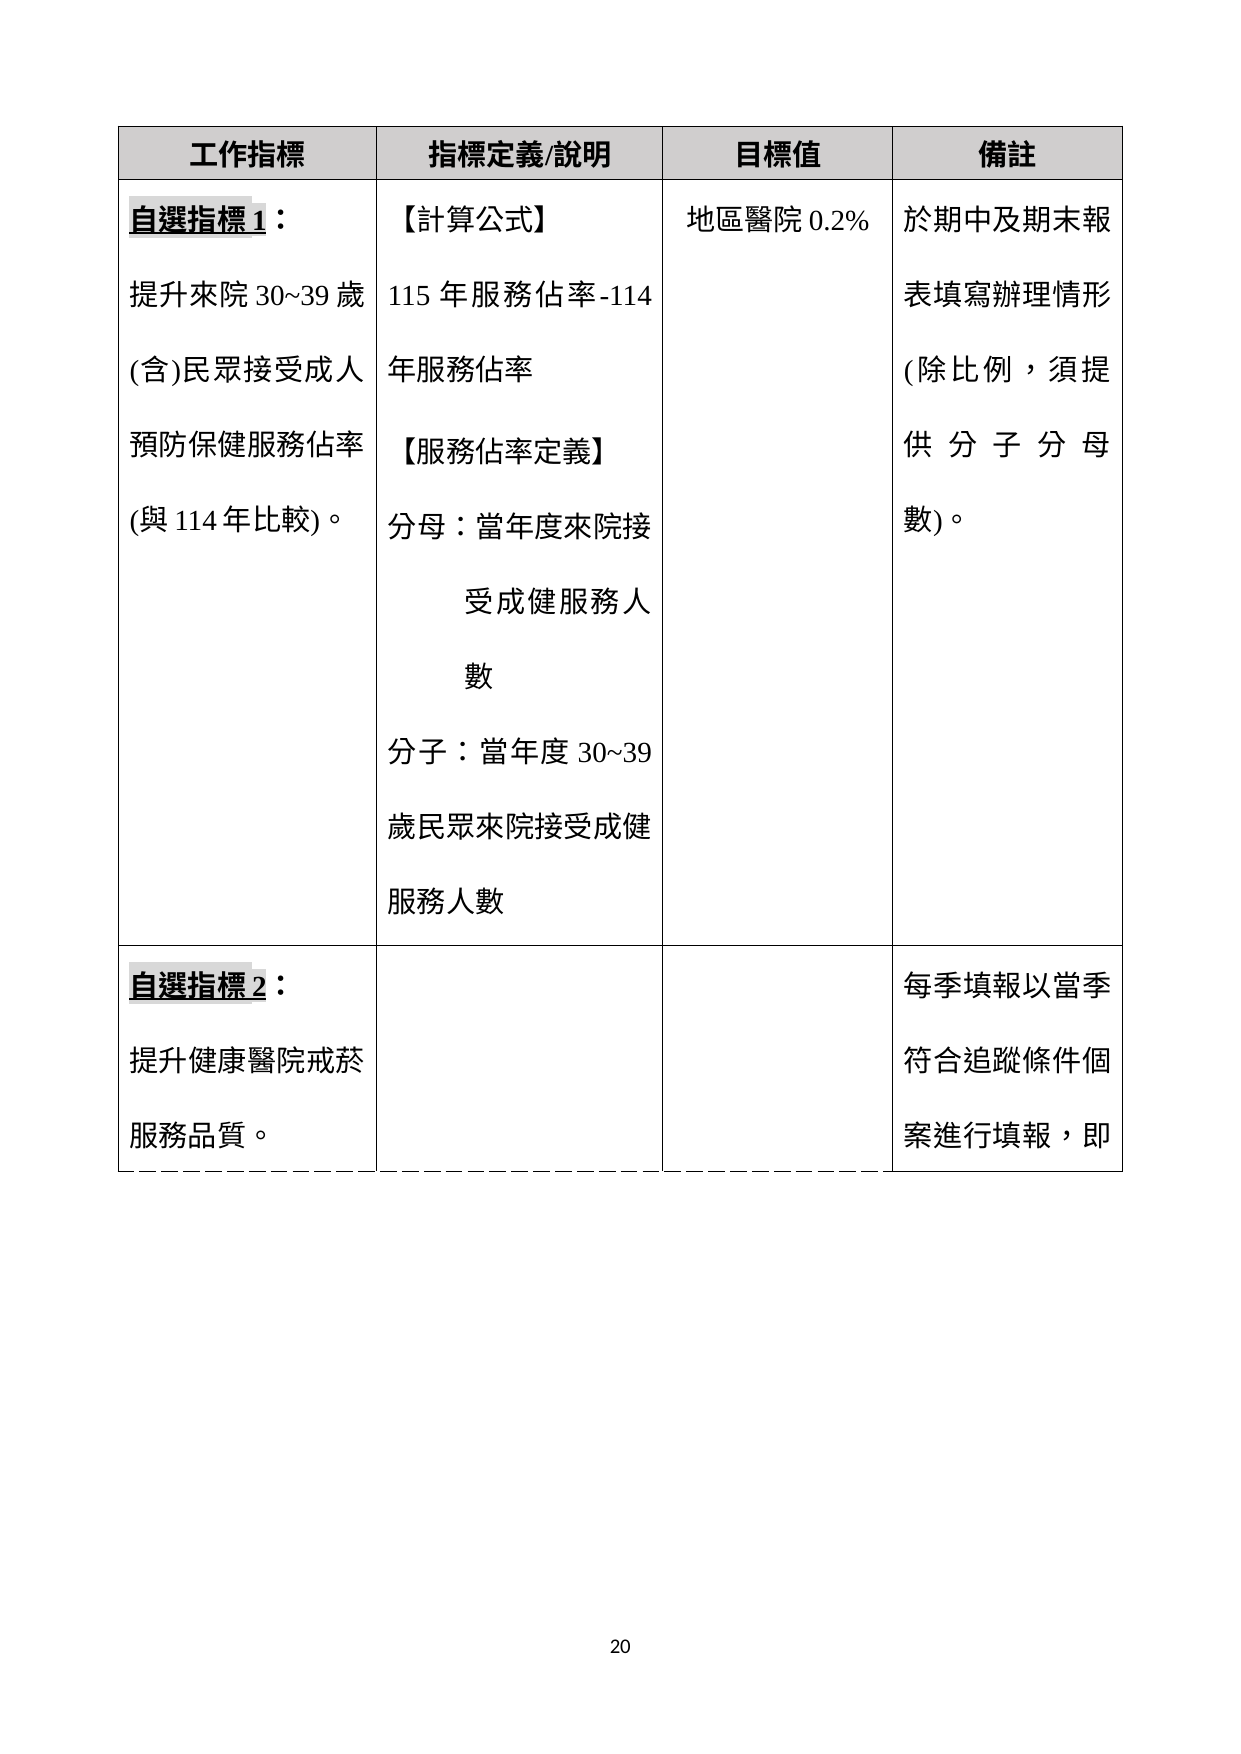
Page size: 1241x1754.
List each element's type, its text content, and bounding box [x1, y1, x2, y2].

table_header 工作指標 [119, 127, 376, 179]
table_cell 自選指標1： 提升來院30~39歲(含)民眾接受成人預防保健服務佔率(與114年比較)。 [119, 180, 376, 945]
table_cell [663, 946, 892, 1171]
table_header 目標值 [663, 127, 892, 179]
table_cell 於期中及期末報表填寫辦理情形(除比例，須提供分子分母數)。 [893, 180, 1122, 945]
table_header 指標定義/說明 [377, 127, 662, 179]
table_header 備註 [893, 127, 1122, 179]
table_cell 【計算公式】 115年服務佔率-114 年服務佔率 【服務佔率定義】 分母：當年度來院接受成健服務人數 分子：當年度30~39歲民眾來院接受成健服務人數 [377, 180, 662, 945]
table_cell 地區醫院0.2% [663, 180, 892, 945]
table_cell 自選指標2： 提升健康醫院戒菸服務品質。 [119, 946, 376, 1171]
table_cell 每季填報以當季符合追蹤條件個案進行填報，即 [893, 946, 1122, 1171]
table_cell [377, 946, 662, 1171]
